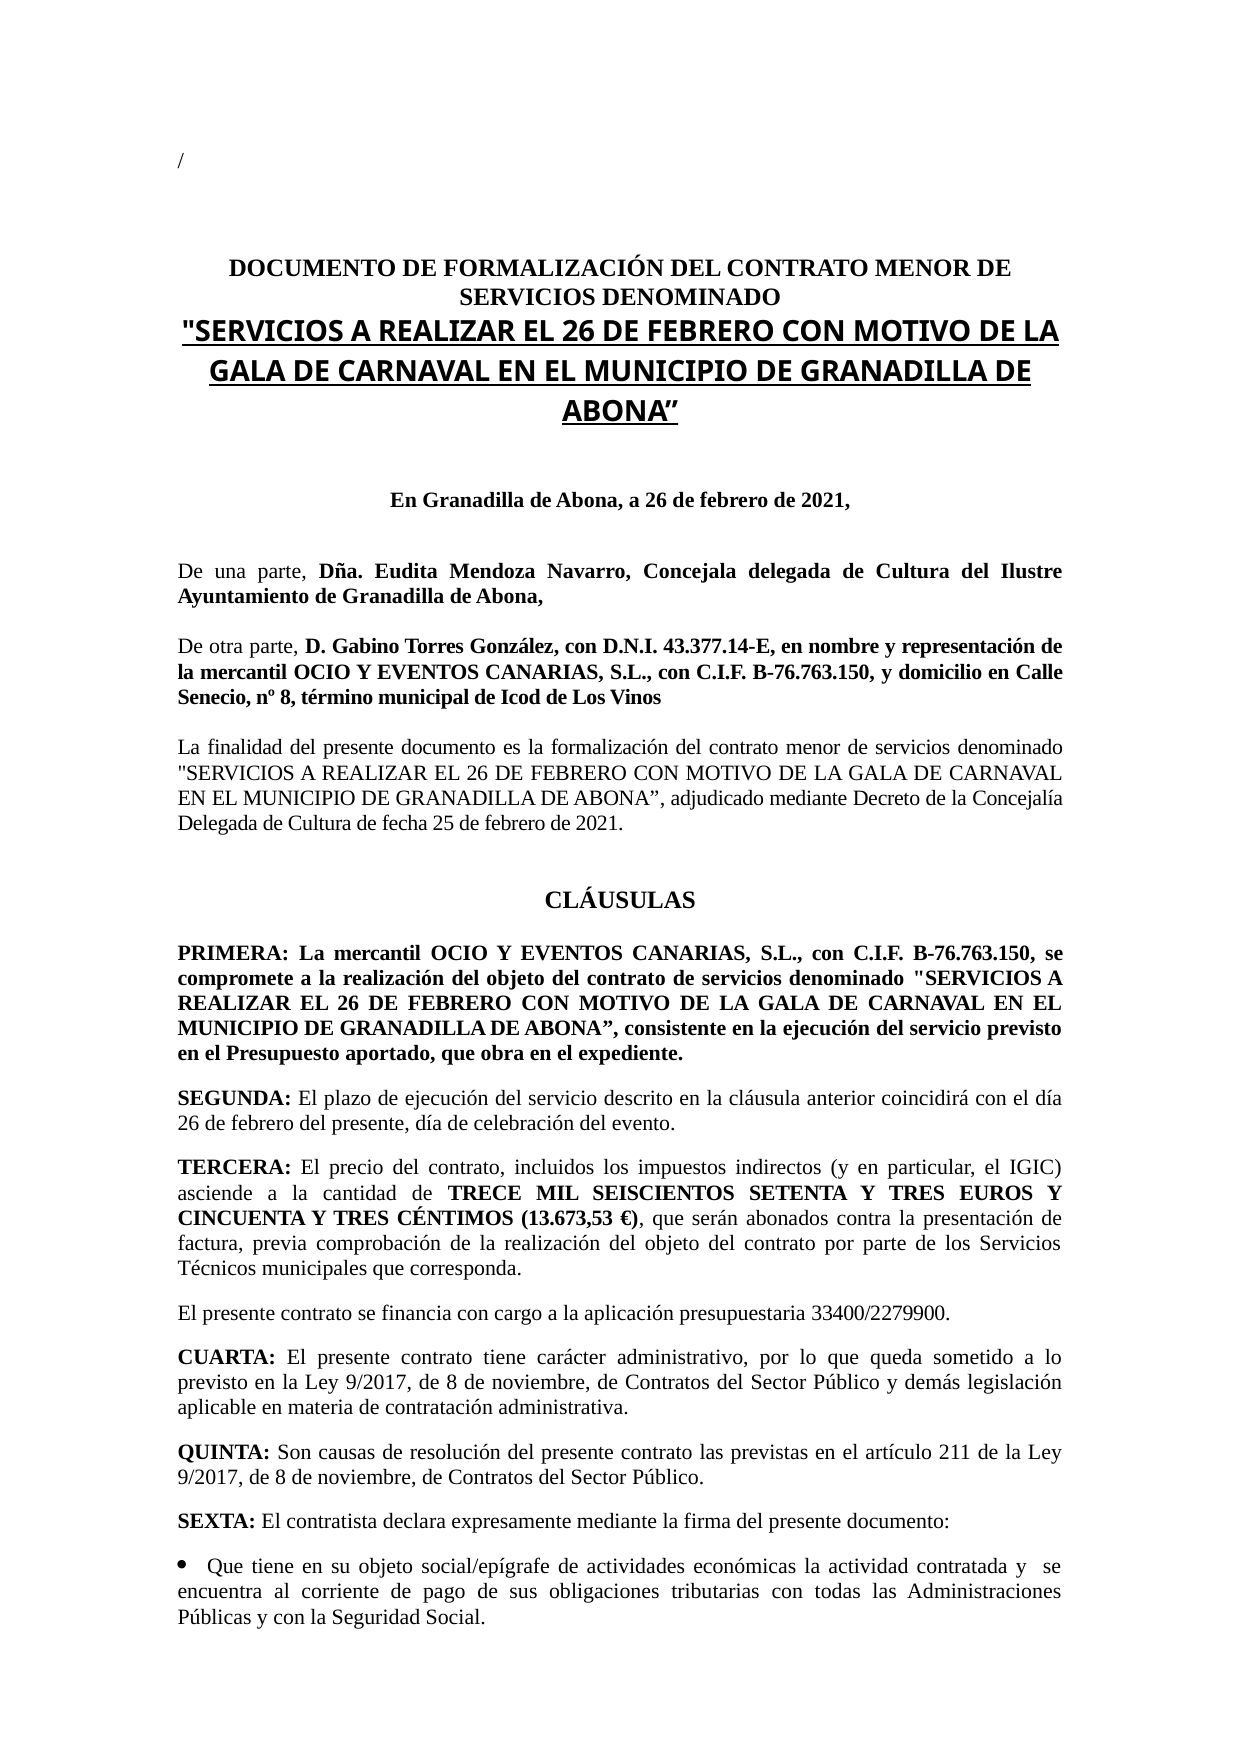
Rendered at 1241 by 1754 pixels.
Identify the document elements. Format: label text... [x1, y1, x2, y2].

subtitle CLÁUSULAS [177, 886, 1063, 914]
text SEGUNDA: El plazo de ejecución del servicio descrito en la cláusula anterior coincidirá con el día 26 de febrero del presente, día de celebración del evento. [177, 1085, 1063, 1135]
text El presente contrato se financia con cargo a la aplicación presupuestaria 33400/2279900. [177, 1299, 1063, 1325]
text / [177, 148, 1063, 174]
text "SERVICIOS A REALIZAR EL 26 DE FEBRERO CON MOTIVO DE LA GALA DE CARNAVAL EN EL MUNICIPIO DE GRANADILLA DE ABONA” [177, 311, 1063, 429]
text CUARTA: El presente contrato tiene carácter administrativo, por lo que queda sometido a lo previsto en la Ley 9/2017, de 8 de noviembre, de Contratos del Sector Público y demás legislación aplicable en materia de contratación administrativa. [177, 1344, 1063, 1419]
list Que tiene en su objeto social/epígrafe de actividades económicas la actividad contratada y se encuentra al corriente de pago de sus obligaciones tributarias con todas las Administraciones Públicas y con la Seguridad Social. [177, 1553, 1063, 1629]
text De otra parte, D. Gabino Torres González, con D.N.I. 43.377.14-E, en nombre y representación de la mercantil OCIO Y EVENTOS CANARIAS, S.L., con C.I.F. B-76.763.150, y domicilio en Calle Senecio, nº 8, término municipal de Icod de Los Vinos [177, 633, 1063, 709]
text DOCUMENTO DE FORMALIZACIÓN DEL CONTRATO MENOR DE SERVICIOS DENOMINADO [177, 253, 1063, 311]
text PRIMERA: La mercantil OCIO Y EVENTOS CANARIAS, S.L., con C.I.F. B-76.763.150, se compromete a la realización del objeto del contrato de servicios denominado "SERVICIOS A REALIZAR EL 26 DE FEBRERO CON MOTIVO DE LA GALA DE CARNAVAL EN EL MUNICIPIO DE GRANADILLA DE ABONA”, consistente en la ejecución del servicio previsto en el Presupuesto aportado, que obra en el expediente. [177, 939, 1063, 1066]
text TERCERA: El precio del contrato, incluidos los impuestos indirectos (y en particular, el IGIC) asciende a la cantidad de TRECE MIL SEISCIENTOS SETENTA Y TRES EUROS Y CINCUENTA Y TRES CÉNTIMOS (13.673,53 €), que serán abonados contra la presentación de factura, previa comprobación de la realización del objeto del contrato por parte de los Servicios Técnicos municipales que corresponda. [177, 1154, 1063, 1280]
text La finalidad del presente documento es la formalización del contrato menor de servicios denominado "SERVICIOS A REALIZAR EL 26 DE FEBRERO CON MOTIVO DE LA GALA DE CARNAVAL EN EL MUNICIPIO DE GRANADILLA DE ABONA”, adjudicado mediante Decreto de la Concejalía Delegada de Cultura de fecha 25 de febrero de 2021. [177, 734, 1063, 835]
text SEXTA: El contratista declara expresamente mediante la firma del presente documento: [177, 1508, 1063, 1533]
text En Granadilla de Abona, a 26 de febrero de 2021, [177, 487, 1063, 512]
text QUINTA: Son causas de resolución del presente contrato las previstas en el artículo 211 de la Ley 9/2017, de 8 de noviembre, de Contratos del Sector Público. [177, 1439, 1063, 1489]
text De una parte, Dña. Eudita Mendoza Navarro, Concejala delegada de Cultura del Ilustre Ayuntamiento de Granadilla de Abona, [177, 558, 1063, 608]
